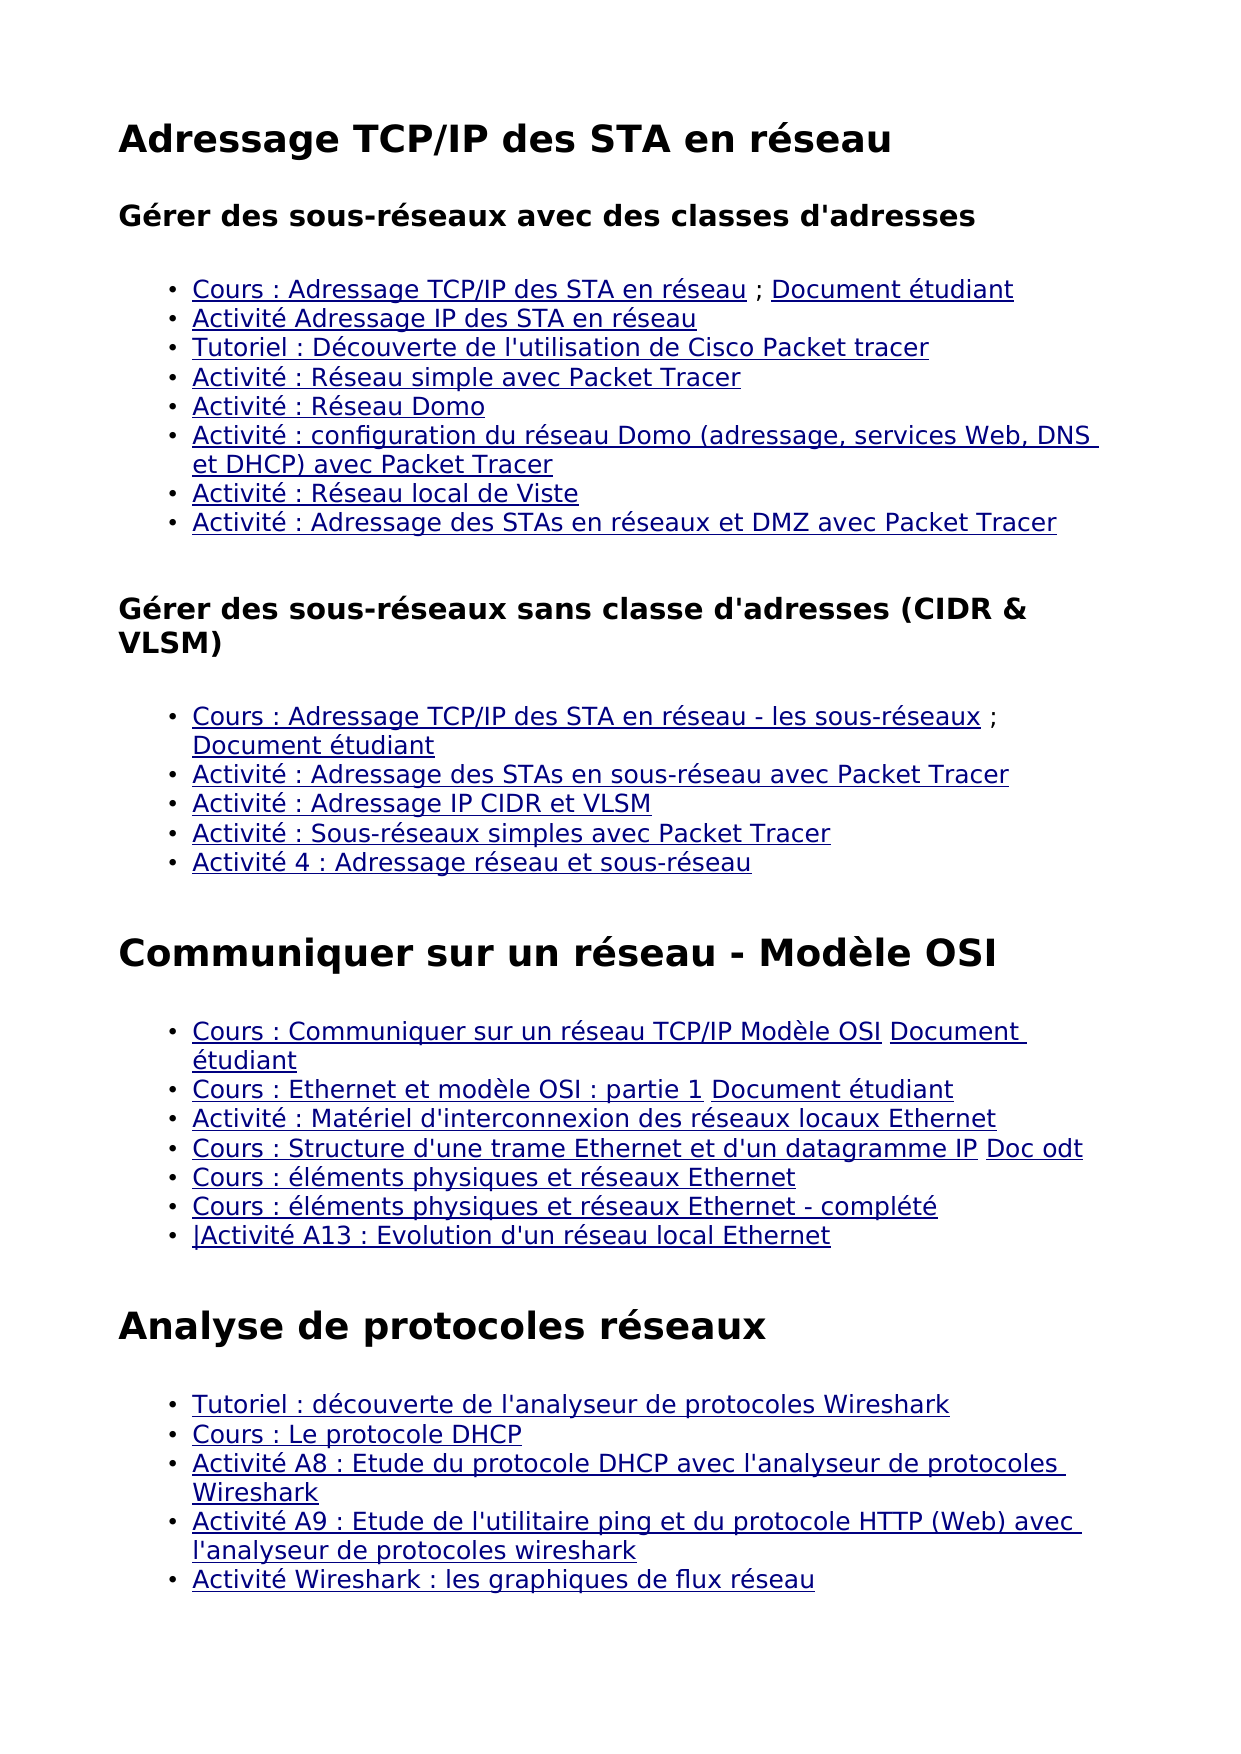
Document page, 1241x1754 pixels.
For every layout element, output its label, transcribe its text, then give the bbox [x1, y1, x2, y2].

list Activité : configuration du réseau Domo (adressage, services Web, DNS et DHCP) avec Packet Tracer [177, 421, 1122, 479]
subtitle Analyse de protocoles réseaux [118, 1305, 1122, 1349]
list Activité : Réseau local de Viste [177, 479, 1122, 508]
list Tutoriel : Découverte de l'utilisation de Cisco Packet tracer [177, 333, 1122, 363]
list Cours : Communiquer sur un réseau TCP/IP Modèle OSI Document étudiant [177, 1017, 1122, 1076]
subtitle Communiquer sur un réseau - Modèle OSI [118, 932, 1122, 975]
subtitle Gérer des sous-réseaux avec des classes d'adresses [118, 199, 1122, 233]
list Cours : Le protocole DHCP [177, 1420, 1122, 1449]
list Activité : Adressage des STAs en sous-réseau avec Packet Tracer [177, 760, 1122, 789]
subtitle Adressage TCP/IP des STA en réseau [118, 118, 1122, 162]
list Cours : Adressage TCP/IP des STA en réseau ; Document étudiant [177, 275, 1122, 304]
list Activité : Réseau simple avec Packet Tracer [177, 363, 1122, 392]
list |Activité A13 : Evolution d'un réseau local Ethernet [177, 1221, 1122, 1251]
list Tutoriel : découverte de l'analyseur de protocoles Wireshark [177, 1391, 1122, 1420]
list Activité : Adressage IP CIDR et VLSM [177, 789, 1122, 819]
list Activité : Matériel d'interconnexion des réseaux locaux Ethernet [177, 1105, 1122, 1134]
list Activité Wireshark : les graphiques de flux réseau [177, 1566, 1122, 1595]
list Cours : Ethernet et modèle OSI : partie 1 Document étudiant [177, 1076, 1122, 1105]
list Cours : Structure d'une trame Ethernet et d'un datagramme IP Doc odt [177, 1134, 1122, 1163]
list Activité : Sous-réseaux simples avec Packet Tracer [177, 819, 1122, 848]
subtitle Gérer des sous-réseaux sans classe d'adresses (CIDR & VLSM) [118, 592, 1122, 660]
list Cours : éléments physiques et réseaux Ethernet [177, 1163, 1122, 1192]
list Activité A9 : Etude de l'utilitaire ping et du protocole HTTP (Web) avec l'analyseur de protocoles wireshark [177, 1507, 1122, 1566]
list Activité : Réseau Domo [177, 392, 1122, 421]
list Activité A8 : Etude du protocole DHCP avec l'analyseur de protocoles Wireshark [177, 1449, 1122, 1507]
list Activité 4 : Adressage réseau et sous-réseau [177, 848, 1122, 877]
list Cours : éléments physiques et réseaux Ethernet - complété [177, 1192, 1122, 1221]
list Activité Adressage IP des STA en réseau [177, 304, 1122, 333]
list Cours : Adressage TCP/IP des STA en réseau - les sous-réseaux ; Document étudiant [177, 702, 1122, 760]
list Activité : Adressage des STAs en réseaux et DMZ avec Packet Tracer [177, 508, 1122, 538]
